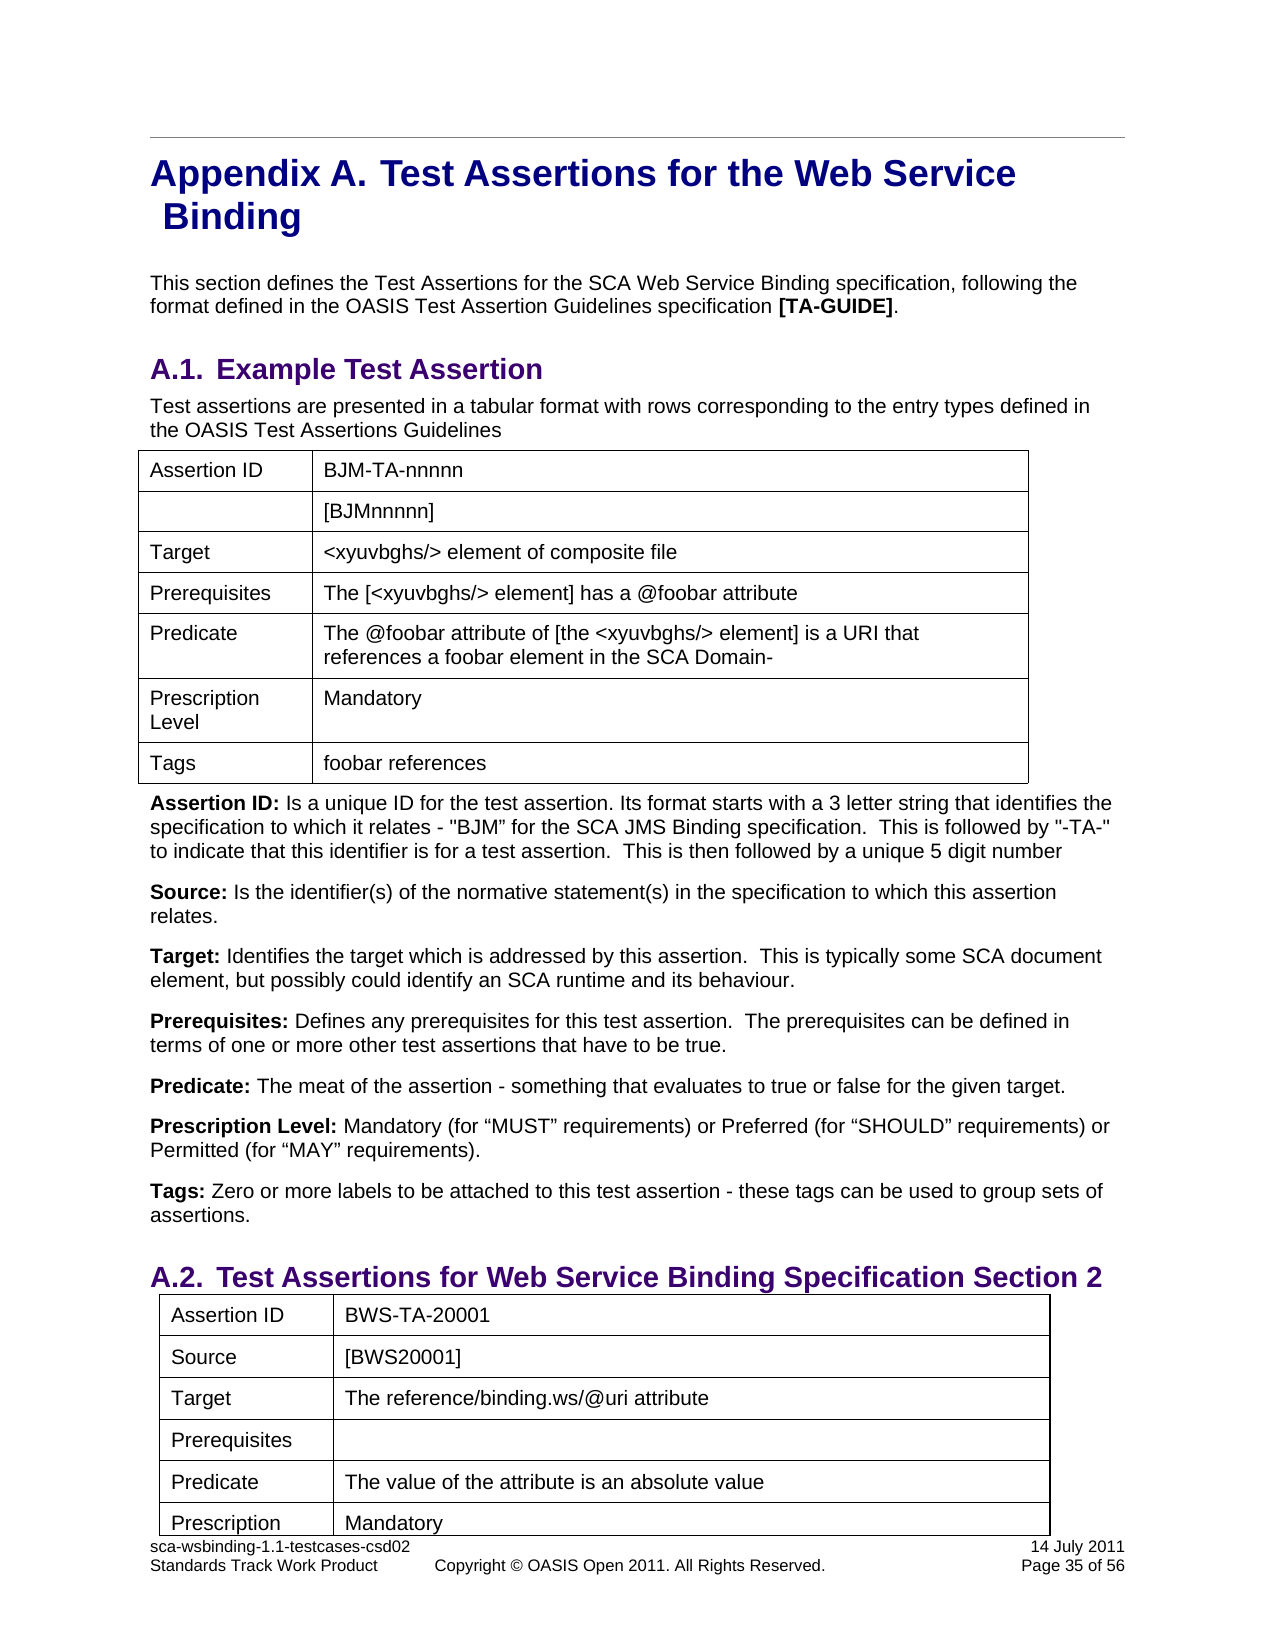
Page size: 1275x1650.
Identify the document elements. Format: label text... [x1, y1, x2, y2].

text Prerequisites: Defines any prerequisites for this test assertion. The prerequisites can be defined in terms of one or more other test assertions that have to be true. [150, 1009, 1125, 1057]
table_cell [139, 492, 312, 531]
subtitle Test Assertions for the Web Service Binding [150, 138, 1125, 237]
table_cell [BWS20001] [334, 1336, 1049, 1377]
table_cell Prescription [160, 1503, 333, 1535]
table_header BJM-TA-nnnnn [313, 451, 1028, 491]
table_cell Target [160, 1378, 333, 1418]
table_cell The value of the attribute is an absolute value [334, 1461, 1049, 1502]
table_cell Prerequisites [160, 1420, 333, 1460]
text Test assertions are presented in a tabular format with rows corresponding to the entry types defined in the OASIS Test Assertions Guidelines [150, 393, 1125, 441]
text This section defines the Test Assertions for the SCA Web Service Binding specification, following the format defined in the OASIS Test Assertion Guidelines specification [TA-GUIDE]. [150, 270, 1125, 318]
text Tags: Zero or more labels to be attached to this test assertion - these tags can be used to group sets of assertions. [150, 1179, 1125, 1227]
table_cell Mandatory [334, 1503, 1049, 1535]
subtitle Test Assertions for Web Service Binding Specification Section 2 [150, 1260, 1125, 1293]
table_cell Prescription Level [139, 679, 312, 742]
table_header Assertion ID [160, 1295, 333, 1335]
table_cell Predicate [139, 614, 312, 677]
table_cell [BJMnnnnn] [313, 492, 1028, 531]
table_header Assertion ID [139, 451, 312, 491]
table_cell Predicate [160, 1461, 333, 1502]
table_cell Tags [139, 743, 312, 783]
table_cell Target [139, 532, 312, 572]
table_cell The [<xyuvbghs/> element] has a @foobar attribute [313, 573, 1028, 613]
table_cell [334, 1420, 1049, 1460]
table_header BWS-TA-20001 [334, 1295, 1049, 1335]
table_cell <xyuvbghs/> element of composite file [313, 532, 1028, 572]
text Assertion ID: Is a unique ID for the test assertion. Its format starts with a 3 letter string that identifies the specification to which it relates - "BJM” for the SCA JMS Binding specification. This is followed by "-TA-" to indicate that this identifier is for a test assertion. This is then followed by a unique 5 digit number [150, 791, 1125, 863]
subtitle Example Test Assertion [150, 352, 1125, 385]
text Target: Identifies the target which is addressed by this assertion. This is typically some SCA document element, but possibly could identify an SCA runtime and its behaviour. [150, 944, 1125, 992]
table_cell Prerequisites [139, 573, 312, 613]
table_cell The @foobar attribute of [the <xyuvbghs/> element] is a URI that references a foobar element in the SCA Domain- [313, 614, 1028, 677]
text Source: Is the identifier(s) of the normative statement(s) in the specification to which this assertion relates. [150, 880, 1125, 928]
table_cell Mandatory [313, 679, 1028, 742]
table_cell The reference/binding.ws/@uri attribute [334, 1378, 1049, 1418]
text Predicate: The meat of the assertion - something that evaluates to true or false for the given target. [150, 1073, 1125, 1097]
table_cell Source [160, 1336, 333, 1377]
table_cell foobar references [313, 743, 1028, 783]
text Prescription Level: Mandatory (for “MUST” requirements) or Preferred (for “SHOULD” requirements) or Permitted (for “MAY” requirements). [150, 1114, 1125, 1162]
